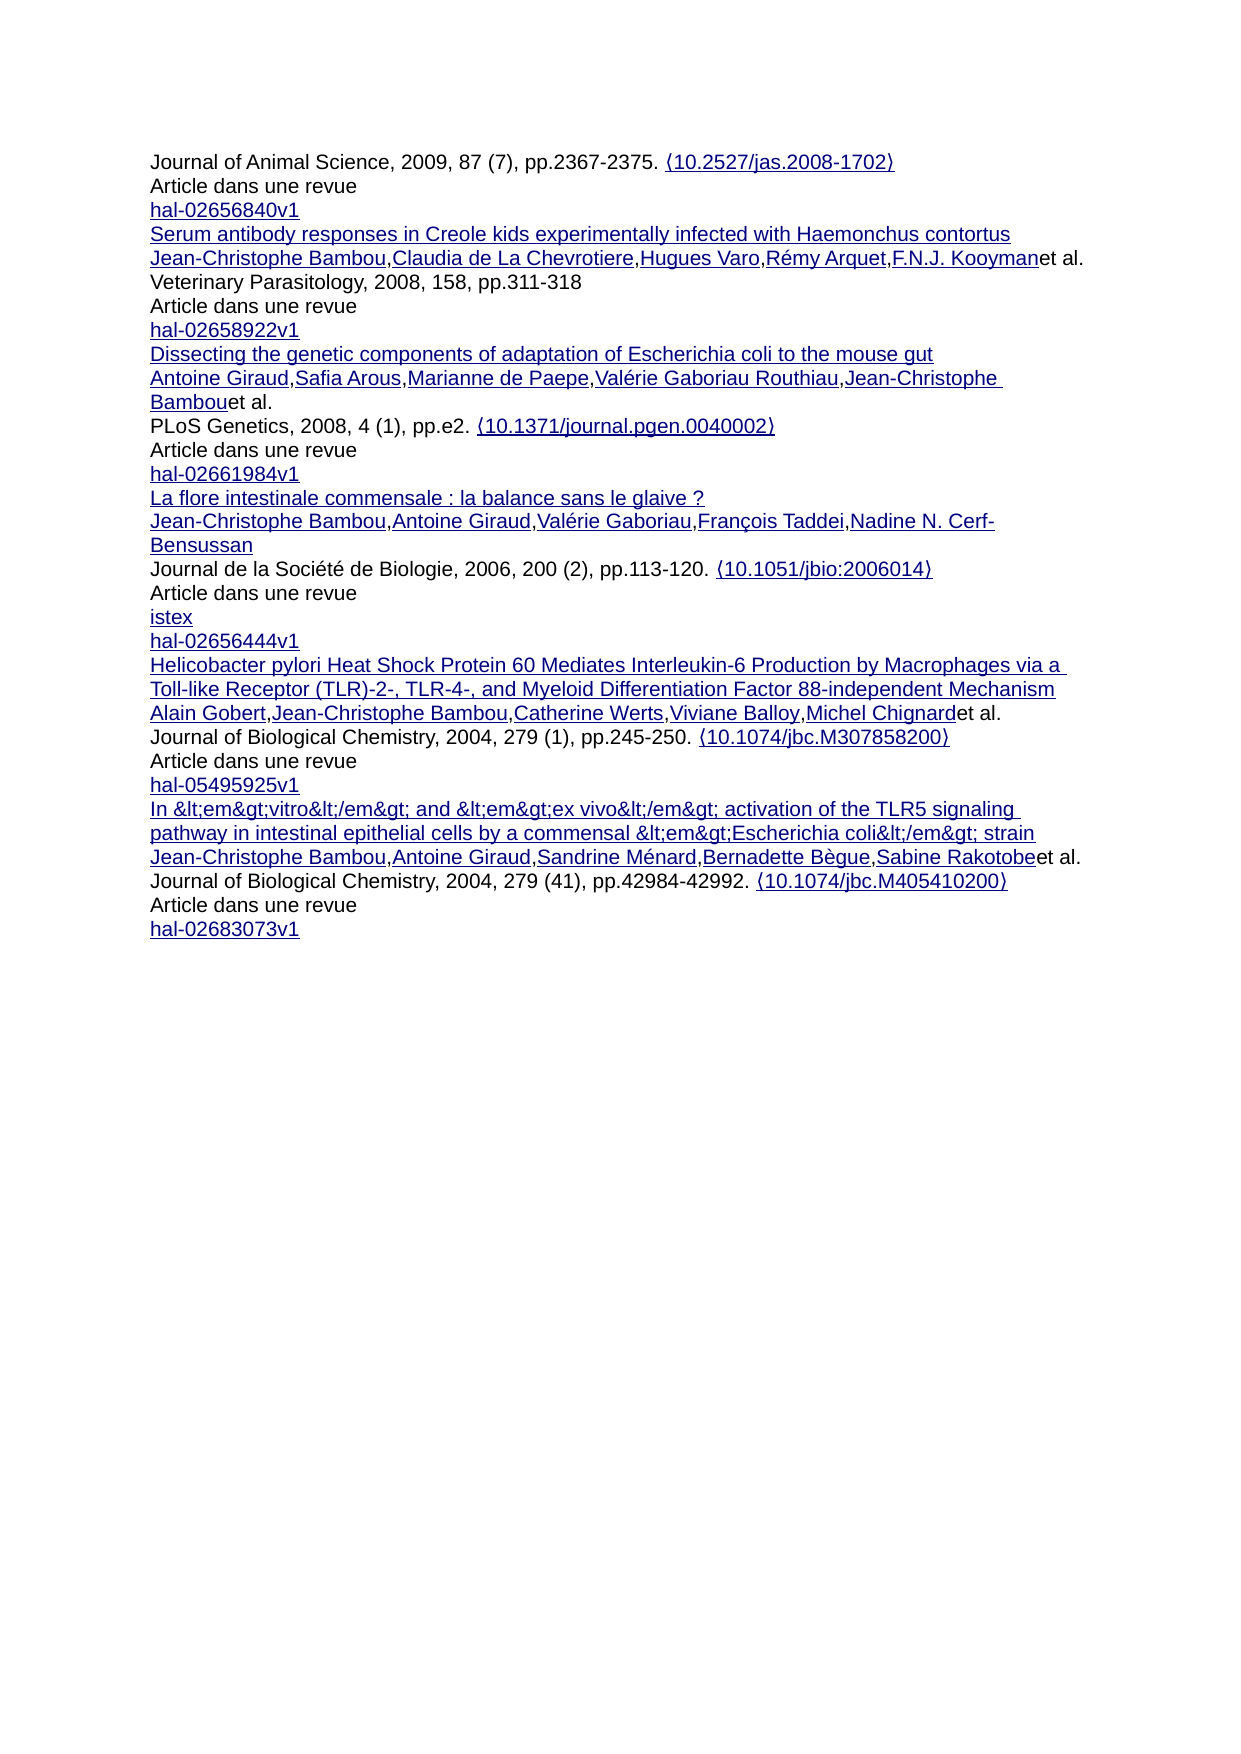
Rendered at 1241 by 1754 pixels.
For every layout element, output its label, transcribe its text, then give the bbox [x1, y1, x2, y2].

table_cell Helicobacter pylori Heat Shock Protein 60 Mediates Interleukin-6 Production by Macrophages via a Toll-like Receptor (TLR)-2-, TLR-4-, and Myeloid Differentiation Factor 88-independent Mechanism Alain Gobert,Jean-Christophe Bambou,Catherine Werts,Viviane Balloy,Michel Chignardet al. Journal of Biological Chemistry, 2004, 279 (1), pp.245-250. ⟨10.1074/jbc.M307858200⟩ Article dans une revue hal-05495925v1 [150, 653, 1090, 797]
table_cell Journal of Animal Science, 2009, 87 (7), pp.2367-2375. ⟨10.2527/jas.2008-1702⟩ Article dans une revue hal-02656840v1 [150, 150, 1090, 222]
table_cell Serum antibody responses in Creole kids experimentally infected with Haemonchus contortus Jean-Christophe Bambou,Claudia de La Chevrotiere,Hugues Varo,Rémy Arquet,F.N.J. Kooymanet al. Veterinary Parasitology, 2008, 158, pp.311-318 Article dans une revue hal-02658922v1 [150, 222, 1090, 342]
table_cell La flore intestinale commensale : la balance sans le glaive ? Jean-Christophe Bambou,Antoine Giraud,Valérie Gaboriau,François Taddei,Nadine N. Cerf-Bensussan Journal de la Société de Biologie, 2006, 200 (2), pp.113-120. ⟨10.1051/jbio:2006014⟩ Article dans une revue istex hal-02656444v1 [150, 485, 1090, 653]
table_cell Dissecting the genetic components of adaptation of Escherichia coli to the mouse gut Antoine Giraud,Safia Arous,Marianne de Paepe,Valérie Gaboriau Routhiau,Jean-Christophe Bambouet al. PLoS Genetics, 2008, 4 (1), pp.e2. ⟨10.1371/journal.pgen.0040002⟩ Article dans une revue hal-02661984v1 [150, 342, 1090, 485]
table_cell In &lt;em&gt;vitro&lt;/em&gt; and &lt;em&gt;ex vivo&lt;/em&gt; activation of the TLR5 signaling pathway in intestinal epithelial cells by a commensal &lt;em&gt;Escherichia coli&lt;/em&gt; strain Jean-Christophe Bambou,Antoine Giraud,Sandrine Ménard,Bernadette Bègue,Sabine Rakotobeet al. Journal of Biological Chemistry, 2004, 279 (41), pp.42984-42992. ⟨10.1074/jbc.M405410200⟩ Article dans une revue hal-02683073v1 [150, 797, 1090, 941]
